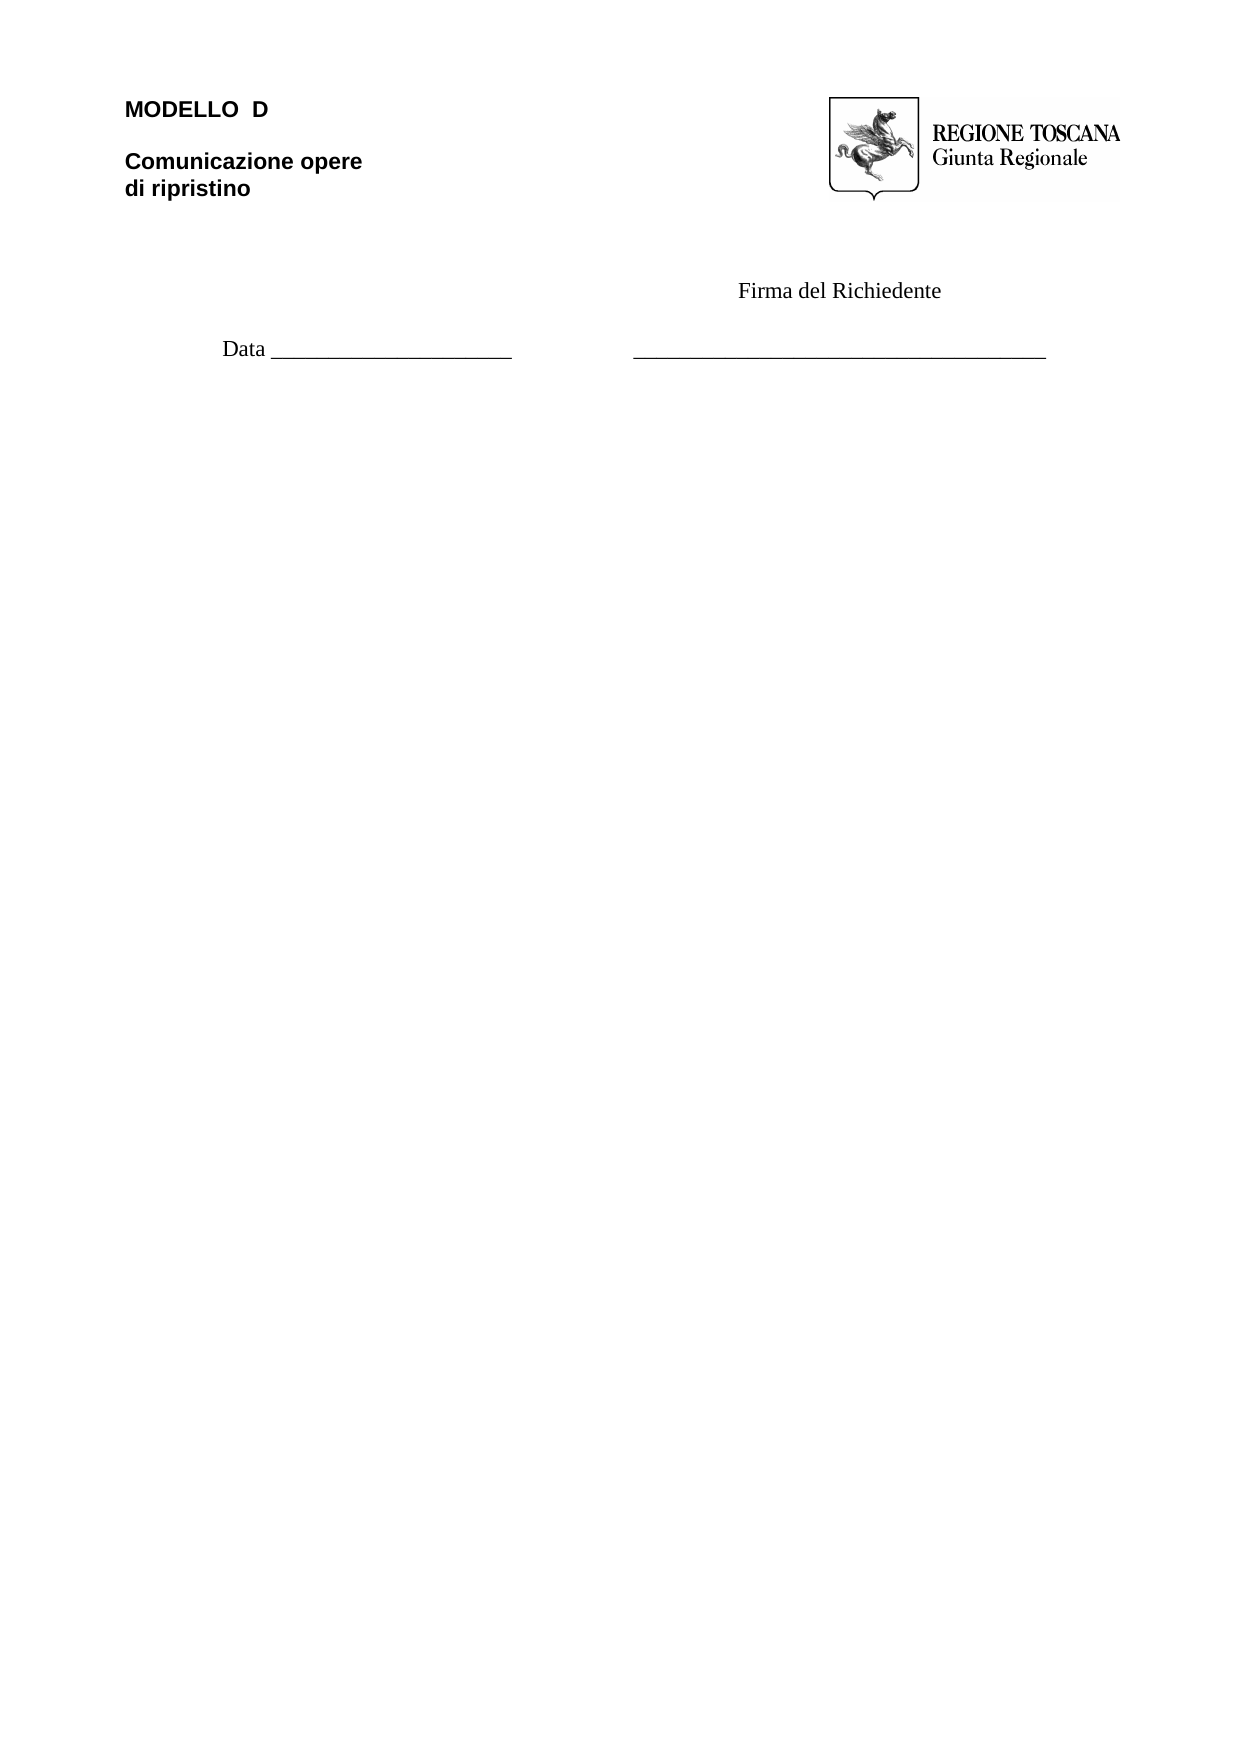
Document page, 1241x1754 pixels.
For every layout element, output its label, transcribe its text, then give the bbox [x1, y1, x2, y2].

picture [829, 97, 1121, 202]
table_header Data _____________________ [148, 275, 586, 392]
table_header Firma del Richiedente ____________________________________ [586, 275, 1094, 392]
